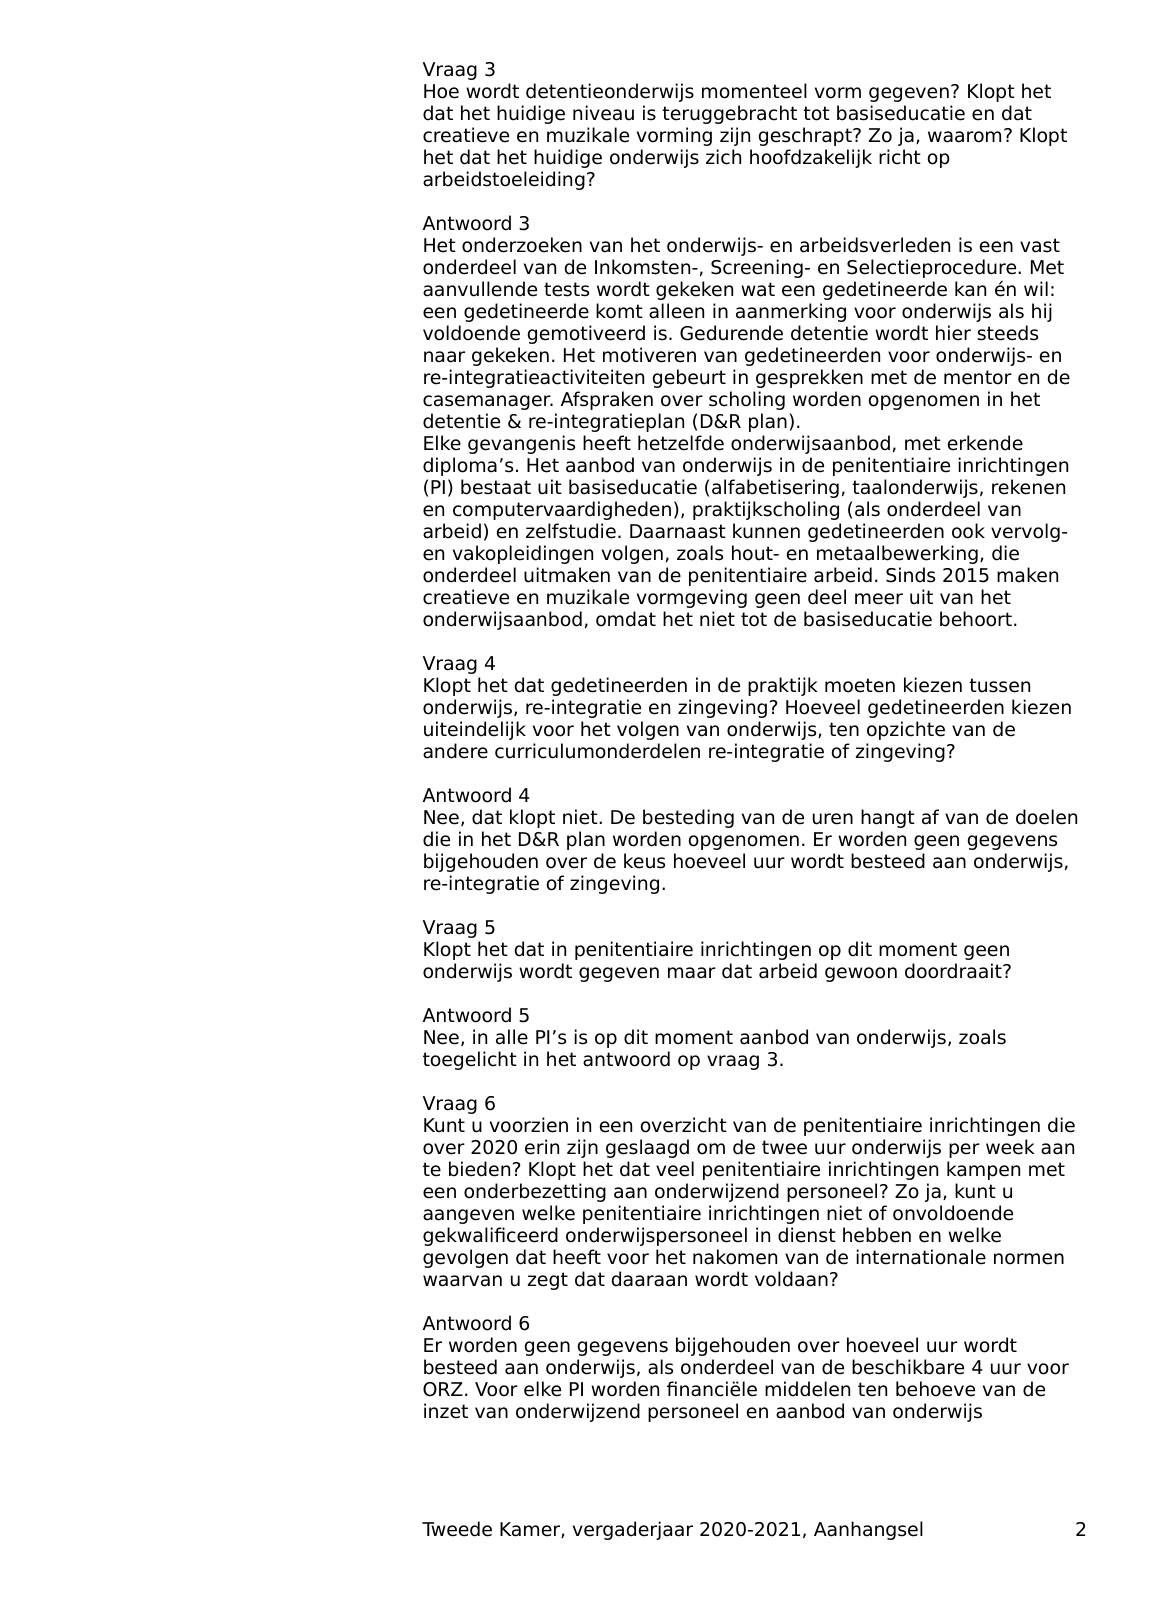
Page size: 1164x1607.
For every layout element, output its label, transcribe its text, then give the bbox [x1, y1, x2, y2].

text Vraag 4 [422, 653, 1087, 675]
text Het onderzoeken van het onderwijs- en arbeidsverleden is een vast onderdeel van de Inkomsten-, Screening- en Selectieprocedure. Met aanvullende tests wordt gekeken wat een gedetineerde kan én wil: een gedetineerde komt alleen in aanmerking voor onderwijs als hij voldoende gemotiveerd is. Gedurende detentie wordt hier steeds naar gekeken. Het motiveren van gedetineerden voor onderwijs- en re-integratieactiviteiten gebeurt in gesprekken met de mentor en de casemanager. Afspraken over scholing worden opgenomen in het detentie & re-integratieplan (D&R plan). [422, 235, 1087, 433]
text Elke gevangenis heeft hetzelfde onderwijsaanbod, met erkende diploma’s. Het aanbod van onderwijs in de penitentiaire inrichtingen (PI) bestaat uit basiseducatie (alfabetisering, taalonderwijs, rekenen en computervaardigheden), praktijkscholing (als onderdeel van arbeid) en zelfstudie. Daarnaast kunnen gedetineerden ook vervolg- en vakopleidingen volgen, zoals hout- en metaalbewerking, die onderdeel uitmaken van de penitentiaire arbeid. Sinds 2015 maken creatieve en muzikale vormgeving geen deel meer uit van het onderwijsaanbod, omdat het niet tot de basiseducatie behoort. [422, 433, 1087, 631]
text Kunt u voorzien in een overzicht van de penitentiaire inrichtingen die over 2020 erin zijn geslaagd om de twee uur onderwijs per week aan te bieden? Klopt het dat veel penitentiaire inrichtingen kampen met een onderbezetting aan onderwijzend personeel? Zo ja, kunt u aangeven welke penitentiaire inrichtingen niet of onvoldoende gekwalificeerd onderwijspersoneel in dienst hebben en welke gevolgen dat heeft voor het nakomen van de internationale normen waarvan u zegt dat daaraan wordt voldaan? [422, 1115, 1087, 1291]
text Nee, dat klopt niet. De besteding van de uren hangt af van de doelen die in het D&R plan worden opgenomen. Er worden geen gegevens bijgehouden over de keus hoeveel uur wordt besteed aan onderwijs, re-integratie of zingeving. [422, 807, 1087, 895]
text Nee, in alle PI’s is op dit moment aanbod van onderwijs, zoals toegelicht in het antwoord op vraag 3. [422, 1027, 1087, 1071]
text Klopt het dat in penitentiaire inrichtingen op dit moment geen onderwijs wordt gegeven maar dat arbeid gewoon doordraait? [422, 939, 1087, 983]
text Antwoord 5 [422, 1005, 1087, 1027]
text Vraag 6 [422, 1093, 1087, 1115]
text Antwoord 3 [422, 213, 1087, 235]
text Er worden geen gegevens bijgehouden over hoeveel uur wordt besteed aan onderwijs, als onderdeel van de beschikbare 4 uur voor ORZ. Voor elke PI worden financiële middelen ten behoeve van de inzet van onderwijzend personeel en aanbod van onderwijs [422, 1335, 1087, 1423]
text Hoe wordt detentieonderwijs momenteel vorm gegeven? Klopt het dat het huidige niveau is teruggebracht tot basiseducatie en dat creatieve en muzikale vorming zijn geschrapt? Zo ja, waarom? Klopt het dat het huidige onderwijs zich hoofdzakelijk richt op arbeidstoeleiding? [422, 81, 1087, 191]
text Vraag 3 [422, 59, 1087, 81]
text Antwoord 4 [422, 785, 1087, 807]
text Vraag 5 [422, 917, 1087, 939]
text Antwoord 6 [422, 1313, 1087, 1335]
text Klopt het dat gedetineerden in de praktijk moeten kiezen tussen onderwijs, re-integratie en zingeving? Hoeveel gedetineerden kiezen uiteindelijk voor het volgen van onderwijs, ten opzichte van de andere curriculumonderdelen re-integratie of zingeving? [422, 675, 1087, 763]
